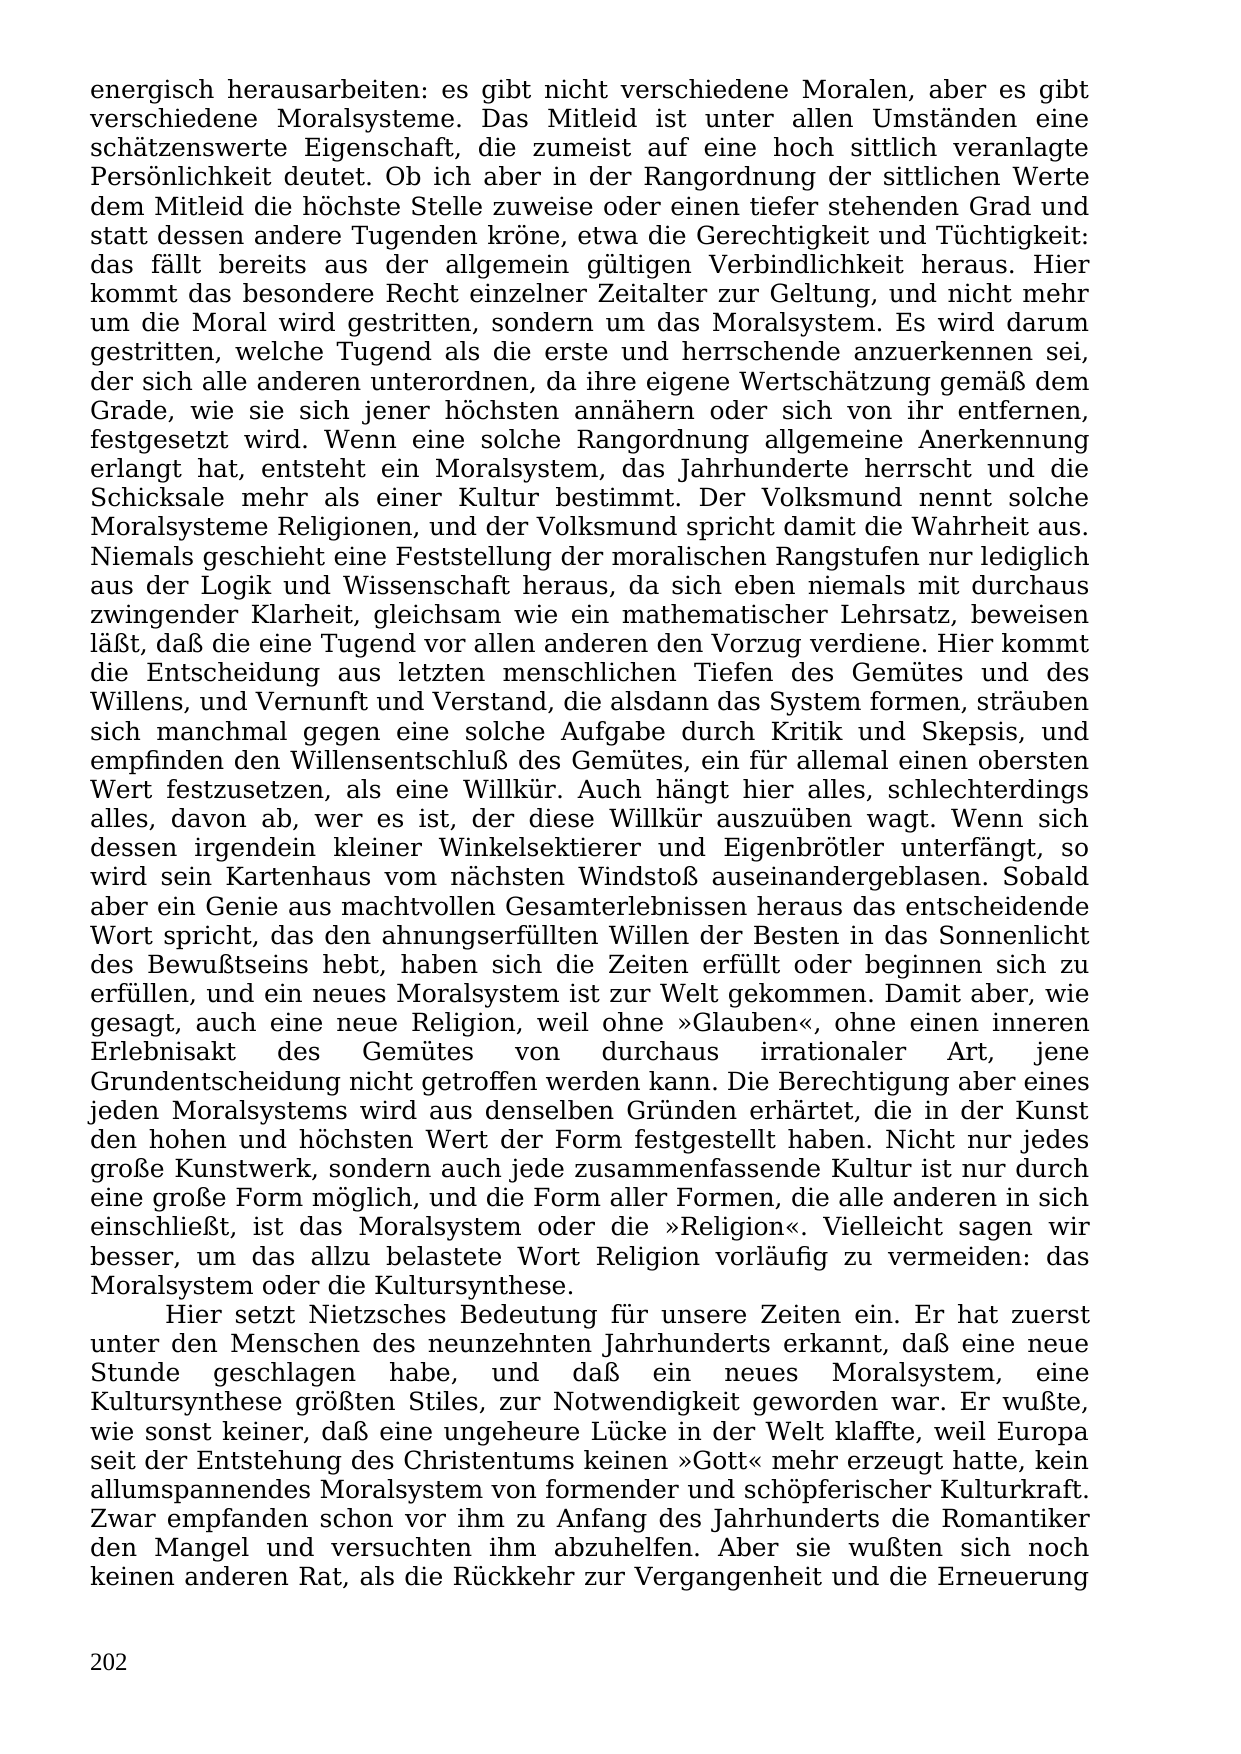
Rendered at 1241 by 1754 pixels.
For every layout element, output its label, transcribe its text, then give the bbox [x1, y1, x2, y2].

text Hier setzt Nietzsches Bedeutung für unsere Zeiten ein. Er hat zuerst unter den Menschen des neunzehnten Jahrhunderts erkannt, daß eine neue Stunde geschlagen habe, und daß ein neues Moralsystem, eine Kultursynthese größten Stiles, zur Notwendigkeit geworden war. Er wußte, wie sonst keiner, daß eine ungeheure Lücke in der Welt klaffte, weil Europa seit der Entstehung des Christentums keinen »Gott« mehr erzeugt hatte, kein allumspannendes Moralsystem von formender und schöpferischer Kulturkraft. Zwar empfanden schon vor ihm zu Anfang des Jahrhunderts die Romantiker den Mangel und versuchten ihm abzuhelfen. Aber sie wußten sich noch keinen anderen Rat, als die Rückkehr zur Vergangenheit und die Erneuerung [90, 1300, 1091, 1592]
text energisch herausarbeiten: es gibt nicht verschiedene Moralen, aber es gibt verschiedene Moralsysteme. Das Mitleid ist unter allen Umständen eine schätzenswerte Eigenschaft, die zumeist auf eine hoch sittlich veranlagte Persönlichkeit deutet. Ob ich aber in der Rangordnung der sittlichen Werte dem Mitleid die höchste Stelle zuweise oder einen tiefer stehenden Grad und statt dessen andere Tugenden kröne, etwa die Gerechtigkeit und Tüchtigkeit: das fällt bereits aus der allgemein gültigen Verbindlichkeit heraus. Hier kommt das besondere Recht einzelner Zeitalter zur Geltung, und nicht mehr um die Moral wird gestritten, sondern um das Moralsystem. Es wird darum gestritten, welche Tugend als die erste und herrschende anzuerkennen sei, der sich alle anderen unterordnen, da ihre eigene Wertschätzung gemäß dem Grade, wie sie sich jener höchsten annähern oder sich von ihr entfernen, festgesetzt wird. Wenn eine solche Rangordnung allgemeine Anerkennung erlangt hat, entsteht ein Moralsystem, das Jahrhunderte herrscht und die Schicksale mehr als einer Kultur bestimmt. Der Volksmund nennt solche Moralsysteme Religionen, und der Volksmund spricht damit die Wahrheit aus. Niemals geschieht eine Feststellung der moralischen Rangstufen nur lediglich aus der Logik und Wissenschaft heraus, da sich eben niemals mit durchaus zwingender Klarheit, gleichsam wie ein mathematischer Lehrsatz, beweisen läßt, daß die eine Tugend vor allen anderen den Vorzug verdiene. Hier kommt die Entscheidung aus letzten menschlichen Tiefen des Gemütes und des Willens, und Vernunft und Verstand, die alsdann das System formen, sträuben sich manchmal gegen eine solche Aufgabe durch Kritik und Skepsis, und empfinden den Willensentschluß des Gemütes, ein für allemal einen obersten Wert festzusetzen, als eine Willkür. Auch hängt hier alles, schlechterdings alles, davon ab, wer es ist, der diese Willkür auszuüben wagt. Wenn sich dessen irgendein kleiner Winkelsektierer und Eigenbrötler unterfängt, so wird sein Kartenhaus vom nächsten Windstoß auseinandergeblasen. Sobald aber ein Genie aus machtvollen Gesamterlebnissen heraus das entscheidende Wort spricht, das den ahnungserfüllten Willen der Besten in das Sonnenlicht des Bewußtseins hebt, haben sich die Zeiten erfüllt oder beginnen sich zu erfüllen, und ein neues Moralsystem ist zur Welt gekommen. Damit aber, wie gesagt, auch eine neue Religion, weil ohne »Glauben«, ohne einen inneren Erlebnisakt des Gemütes von durchaus irrationaler Art, jene Grundentscheidung nicht getroffen werden kann. Die Berechtigung aber eines jeden Moralsystems wird aus denselben Gründen erhärtet, die in der Kunst den hohen und höchsten Wert der Form festgestellt haben. Nicht nur jedes große Kunstwerk, sondern auch jede zusammenfassende Kultur ist nur durch eine große Form möglich, und die Form aller Formen, die alle anderen in sich einschließt, ist das Moralsystem oder die »Religion«. Vielleicht sagen wir besser, um das allzu belastete Wort Religion vorläufig zu vermeiden: das Moralsystem oder die Kultursynthese. [90, 75, 1091, 1300]
